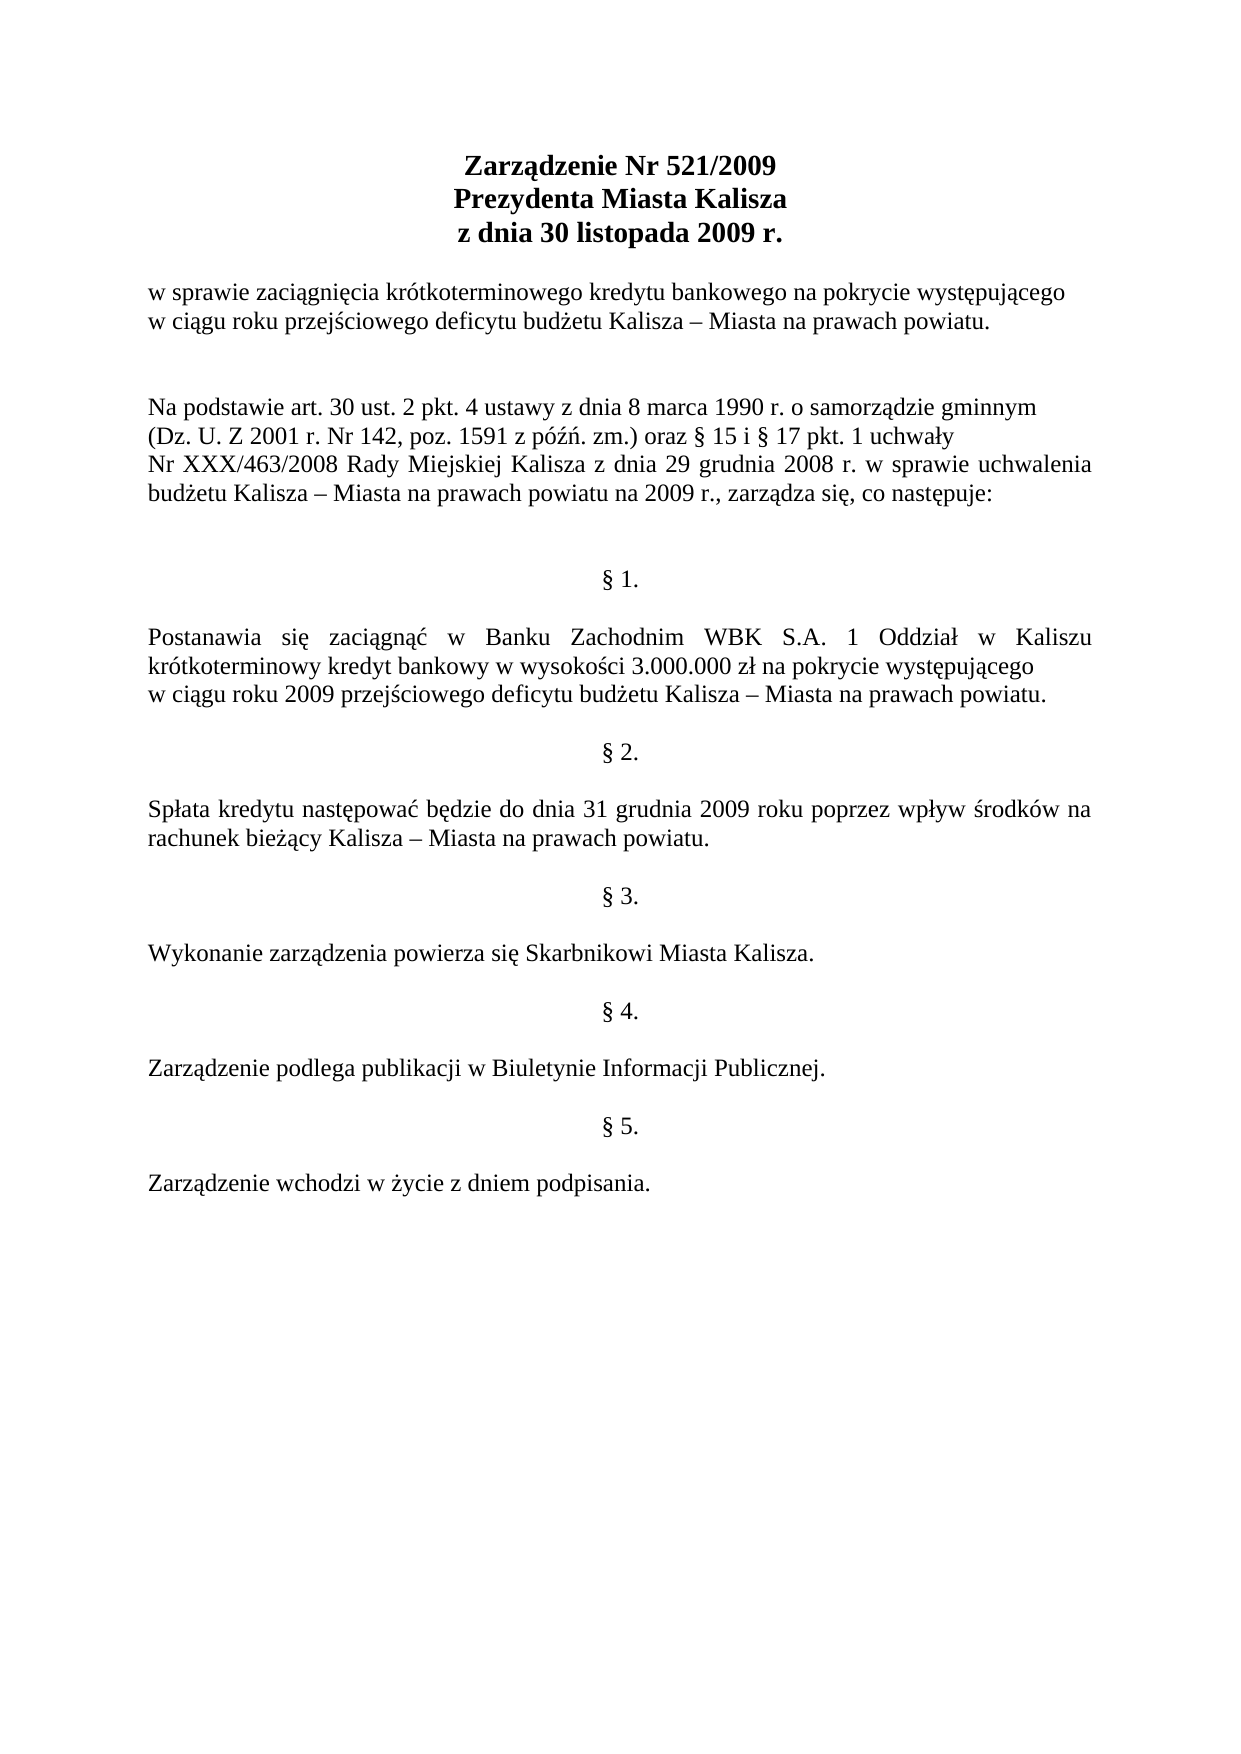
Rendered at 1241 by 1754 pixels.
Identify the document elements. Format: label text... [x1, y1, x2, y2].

text Zarządzenie Nr 521/2009 [148, 148, 1092, 181]
text Na podstawie art. 30 ust. 2 pkt. 4 ustawy z dnia 8 marca 1990 r. o samorządzie gminnym (Dz. U. Z 2001 r. Nr 142, poz. 1591 z późń. zm.) oraz § 15 i § 17 pkt. 1 uchwały Nr XXX/463/2008 Rady Miejskiej Kalisza z dnia 29 grudnia 2008 r. w sprawie uchwalenia budżetu Kalisza – Miasta na prawach powiatu na 2009 r., zarządza się, co następuje: [148, 392, 1092, 507]
text w sprawie zaciągnięcia krótkoterminowego kredytu bankowego na pokrycie występującego w ciągu roku przejściowego deficytu budżetu Kalisza – Miasta na prawach powiatu. [148, 277, 1092, 334]
text § 3. [148, 881, 1092, 909]
subtitle Prezydenta Miasta Kalisza [148, 181, 1092, 215]
text Zarządzenie podlega publikacji w Biuletynie Informacji Publicznej. [148, 1053, 1092, 1082]
text Wykonanie zarządzenia powierza się Skarbnikowi Miasta Kalisza. [148, 938, 1092, 967]
text § 1. [148, 564, 1092, 593]
text § 2. [148, 737, 1092, 766]
text Spłata kredytu następować będzie do dnia 31 grudnia 2009 roku poprzez wpływ środków na rachunek bieżący Kalisza – Miasta na prawach powiatu. [148, 794, 1092, 852]
text § 4. [148, 996, 1092, 1024]
text z dnia 30 listopada 2009 r. [148, 215, 1092, 248]
text § 5. [148, 1111, 1092, 1139]
text Zarządzenie wchodzi w życie z dniem podpisania. [148, 1168, 1092, 1197]
text Postanawia się zaciągnąć w Banku Zachodnim WBK S.A. 1 Oddział w Kaliszu krótkoterminowy kredyt bankowy w wysokości 3.000.000 zł na pokrycie występującego w ciągu roku 2009 przejściowego deficytu budżetu Kalisza – Miasta na prawach powiatu. [148, 622, 1092, 708]
